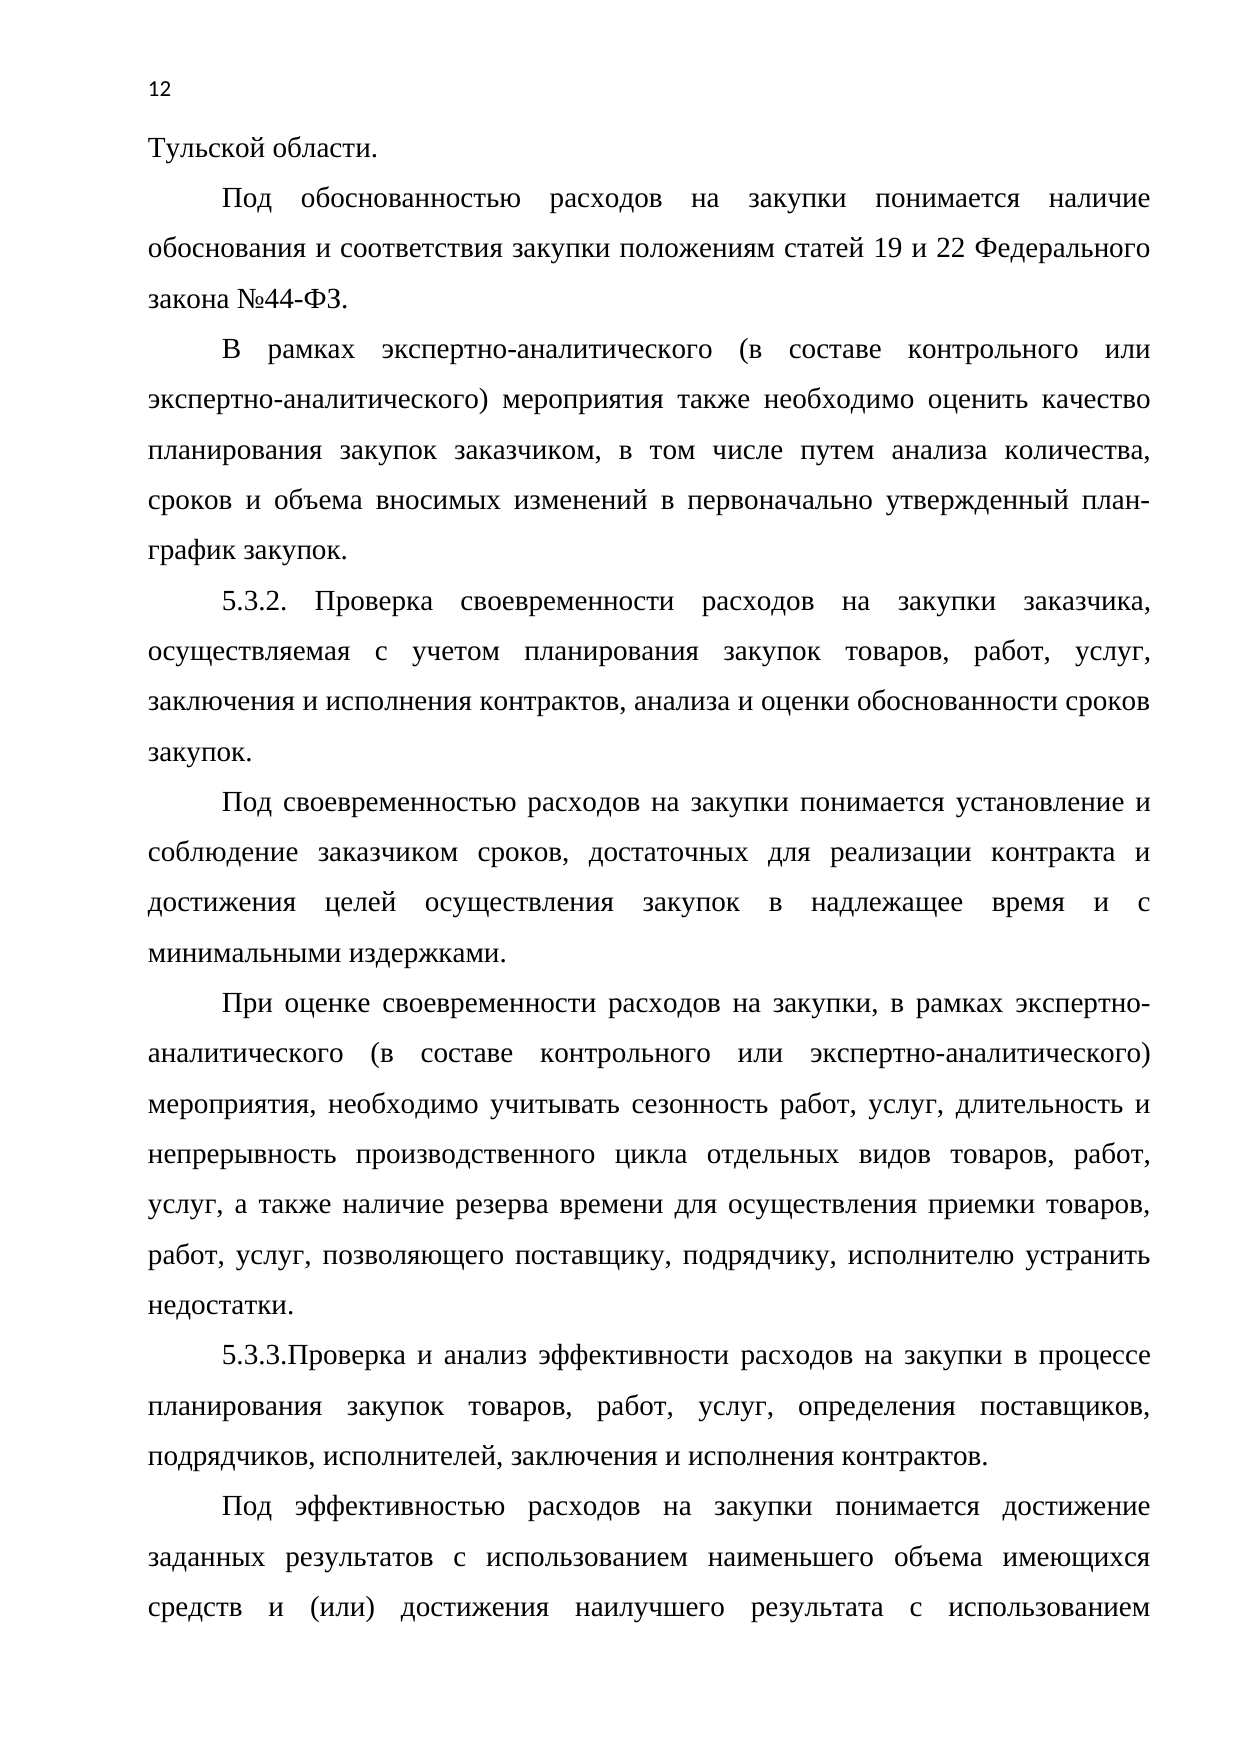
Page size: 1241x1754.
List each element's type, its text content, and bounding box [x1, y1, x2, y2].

text При оценке своевременности расходов на закупки, в рамках экспертно-аналитического (в составе контрольного или экспертно-аналитического) мероприятия, необходимо учитывать сезонность работ, услуг, длительность и непрерывность производственного цикла отдельных видов товаров, работ, услуг, а также наличие резерва времени для осуществления приемки товаров, работ, услуг, позволяющего поставщику, подрядчику, исполнителю устранить недостатки. [148, 985, 1152, 1321]
text В рамках экспертно-аналитического (в составе контрольного или экспертно-аналитического) мероприятия также необходимо оценить качество планирования закупок заказчиком, в том числе путем анализа количества, сроков и объема вносимых изменений в первоначально утвержденный план-график закупок. [148, 331, 1152, 566]
text Под эффективностью расходов на закупки понимается достижение заданных результатов с использованием наименьшего объема имеющихся средств и (или) достижения наилучшего результата с использованием [148, 1488, 1152, 1622]
text Под своевременностью расходов на закупки понимается установление и соблюдение заказчиком сроков, достаточных для реализации контракта и достижения целей осуществления закупок в надлежащее время и с минимальными издержками. [148, 784, 1152, 968]
text 5.3.3.Проверка и анализ эффективности расходов на закупки в процессе планирования закупок товаров, работ, услуг, определения поставщиков, подрядчиков, исполнителей, заключения и исполнения контрактов. [148, 1337, 1152, 1472]
text Под обоснованностью расходов на закупки понимается наличие обоснования и соответствия закупки положениям статей 19 и 22 Федерального закона №44-ФЗ. [148, 180, 1152, 314]
text Тульской области. [148, 130, 1152, 163]
text 5.3.2. Проверка своевременности расходов на закупки заказчика, осуществляемая с учетом планирования закупок товаров, работ, услуг, заключения и исполнения контрактов, анализа и оценки обоснованности сроков закупок. [148, 583, 1152, 767]
